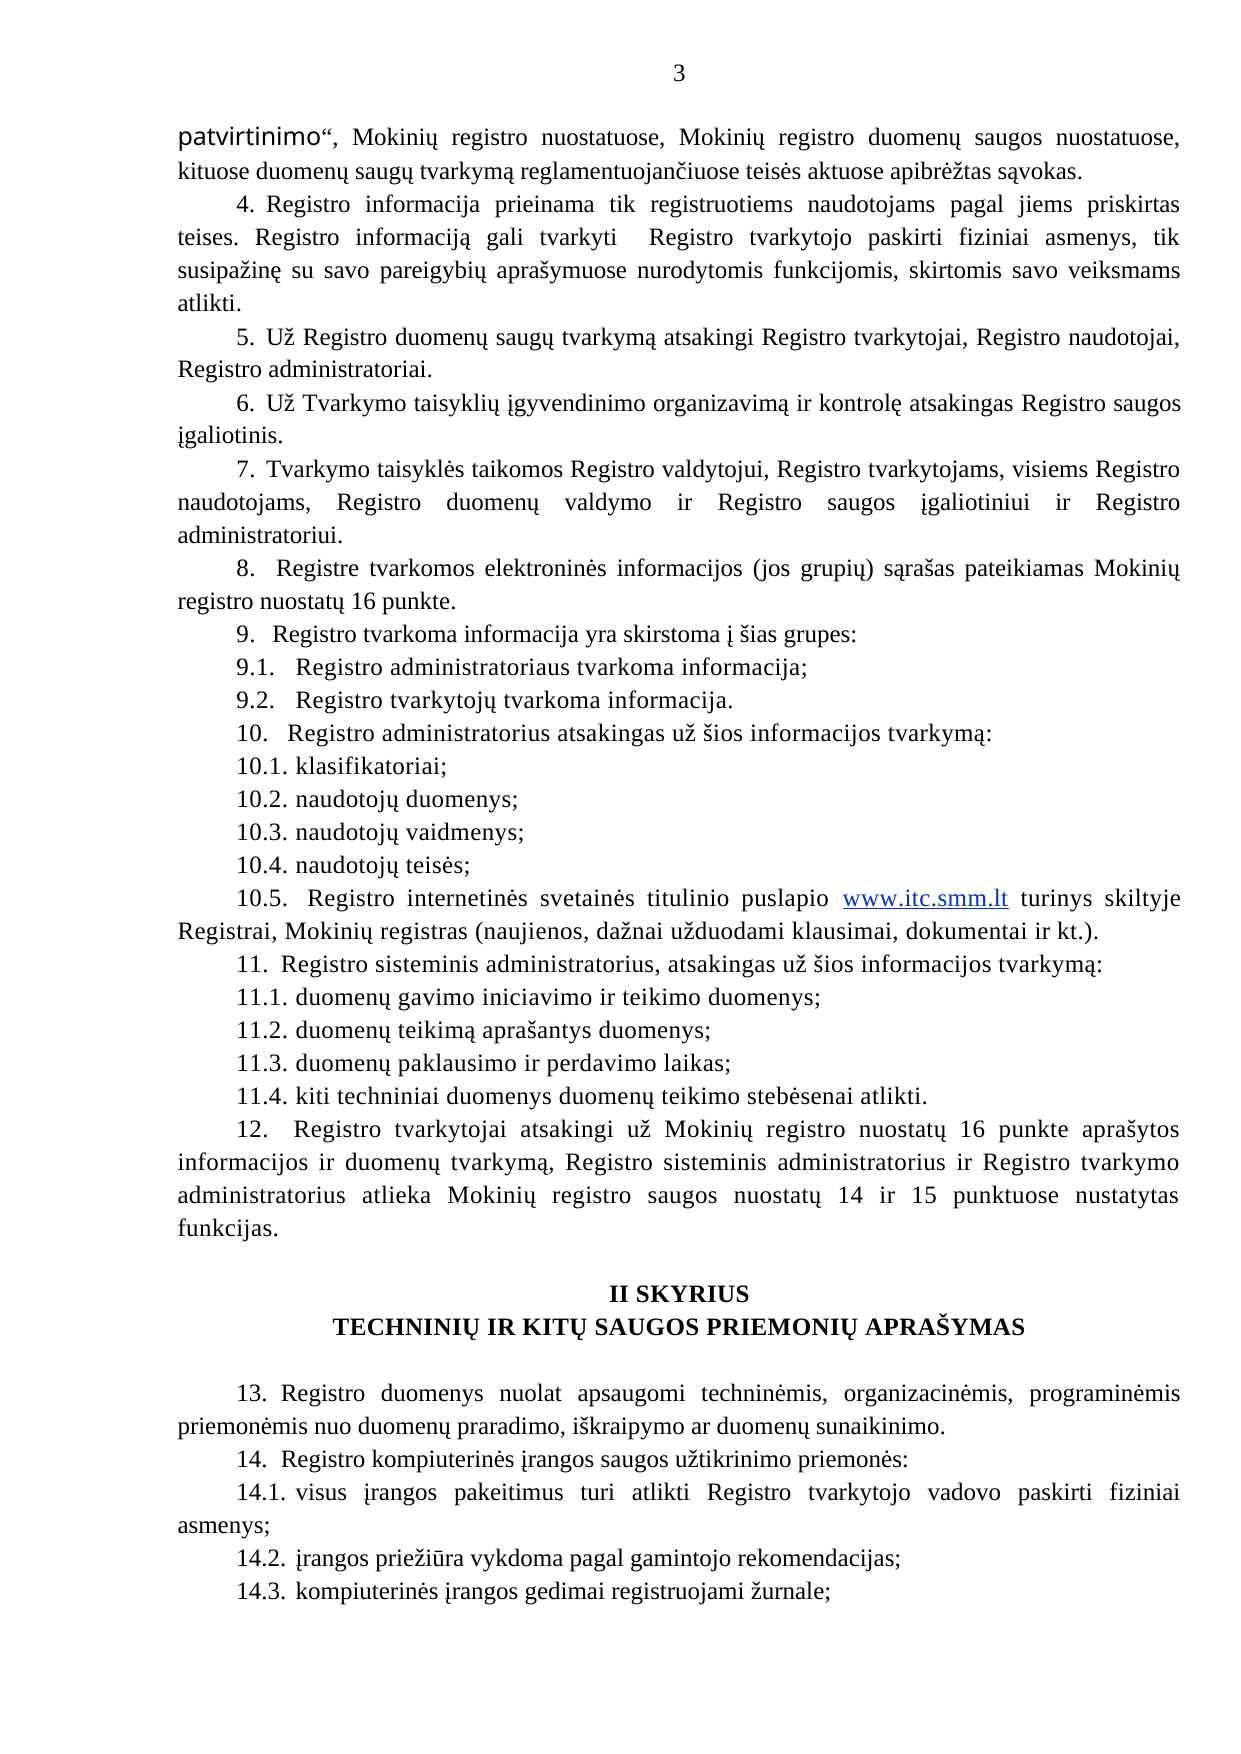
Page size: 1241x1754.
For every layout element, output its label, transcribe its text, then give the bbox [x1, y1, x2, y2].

text 14. Registro kompiuterinės įrangos saugos užtikrinimo priemonės: [177, 1444, 1181, 1473]
text 5. Už Registro duomenų saugų tvarkymą atsakingi Registro tvarkytojai, Registro naudotojai, Registro administratoriai. [177, 322, 1181, 383]
text 12. Registro tvarkytojai atsakingi už Mokinių registro nuostatų 16 punkte aprašytos informacijos ir duomenų tvarkymą, Registro sisteminis administratorius ir Registro tvarkymo administratorius atlieka Mokinių registro saugos nuostatų 14 ir 15 punktuose nustatytas funkcijas. [177, 1114, 1181, 1242]
text 8. Registre tvarkomos elektroninės informacijos (jos grupių) sąrašas pateikiamas Mokinių registro nuostatų 16 punkte. [177, 553, 1181, 614]
text 14.3. kompiuterinės įrangos gedimai registruojami žurnale; [177, 1576, 1181, 1605]
text 10.4. naudotojų teisės; [177, 850, 1181, 879]
text 11. Registro sisteminis administratorius, atsakingas už šios informacijos tvarkymą: [177, 949, 1181, 978]
text 10. Registro administratorius atsakingas už šios informacijos tvarkymą: [177, 718, 1181, 747]
text 10.1. klasifikatoriai; [177, 751, 1181, 779]
text 9. Registro tvarkoma informacija yra skirstoma į šias grupes: [177, 619, 1181, 647]
text 4. Registro informacija prieinama tik registruotiems naudotojams pagal jiems priskirtas teises. Registro informaciją gali tvarkyti Registro tvarkytojo paskirti fiziniai asmenys, tik susipažinę su savo pareigybių aprašymuose nurodytomis funkcijomis, skirtomis savo veiksmams atlikti. [177, 189, 1181, 317]
text 9.1. Registro administratoriaus tvarkoma informacija; [177, 652, 1181, 681]
text 11.4. kiti techniniai duomenys duomenų teikimo stebėsenai atlikti. [177, 1081, 1181, 1110]
text 11.1. duomenų gavimo iniciavimo ir teikimo duomenys; [177, 982, 1181, 1011]
text 10.2. naudotojų duomenys; [177, 784, 1181, 813]
text II SKYRIUS [177, 1279, 1181, 1308]
text 6. Už Tvarkymo taisyklių įgyvendinimo organizavimą ir kontrolę atsakingas Registro saugos įgaliotinis. [177, 388, 1181, 449]
text patvirtinimo“, Mokinių registro nuostatuose, Mokinių registro duomenų saugos nuostatuose, kituose duomenų saugų tvarkymą reglamentuojančiuose teisės aktuose apibrėžtas sąvokas. [177, 118, 1181, 185]
text 10.3. naudotojų vaidmenys; [177, 817, 1181, 846]
text 14.2. įrangos priežiūra vykdoma pagal gamintojo rekomendacijas; [177, 1543, 1181, 1572]
text 13. Registro duomenys nuolat apsaugomi techninėmis, organizacinėmis, programinėmis priemonėmis nuo duomenų praradimo, iškraipymo ar duomenų sunaikinimo. [177, 1378, 1181, 1440]
text 9.2. Registro tvarkytojų tvarkoma informacija. [177, 685, 1181, 713]
text 11.2. duomenų teikimą aprašantys duomenys; [177, 1015, 1181, 1044]
text TECHNINIŲ IR KITŲ SAUGOS PRIEMONIŲ APRAŠYMAS [177, 1312, 1181, 1341]
text 10.5. Registro internetinės svetainės titulinio puslapio www.itc.smm.lt turinys skiltyje Registrai, Mokinių registras (naujienos, dažnai užduodami klausimai, dokumentai ir kt.). [177, 883, 1181, 945]
text 7. Tvarkymo taisyklės taikomos Registro valdytojui, Registro tvarkytojams, visiems Registro naudotojams, Registro duomenų valdymo ir Registro saugos įgaliotiniui ir Registro administratoriui. [177, 454, 1181, 548]
text 11.3. duomenų paklausimo ir perdavimo laikas; [177, 1048, 1181, 1077]
text 14.1. visus įrangos pakeitimus turi atlikti Registro tvarkytojo vadovo paskirti fiziniai asmenys; [177, 1477, 1181, 1539]
